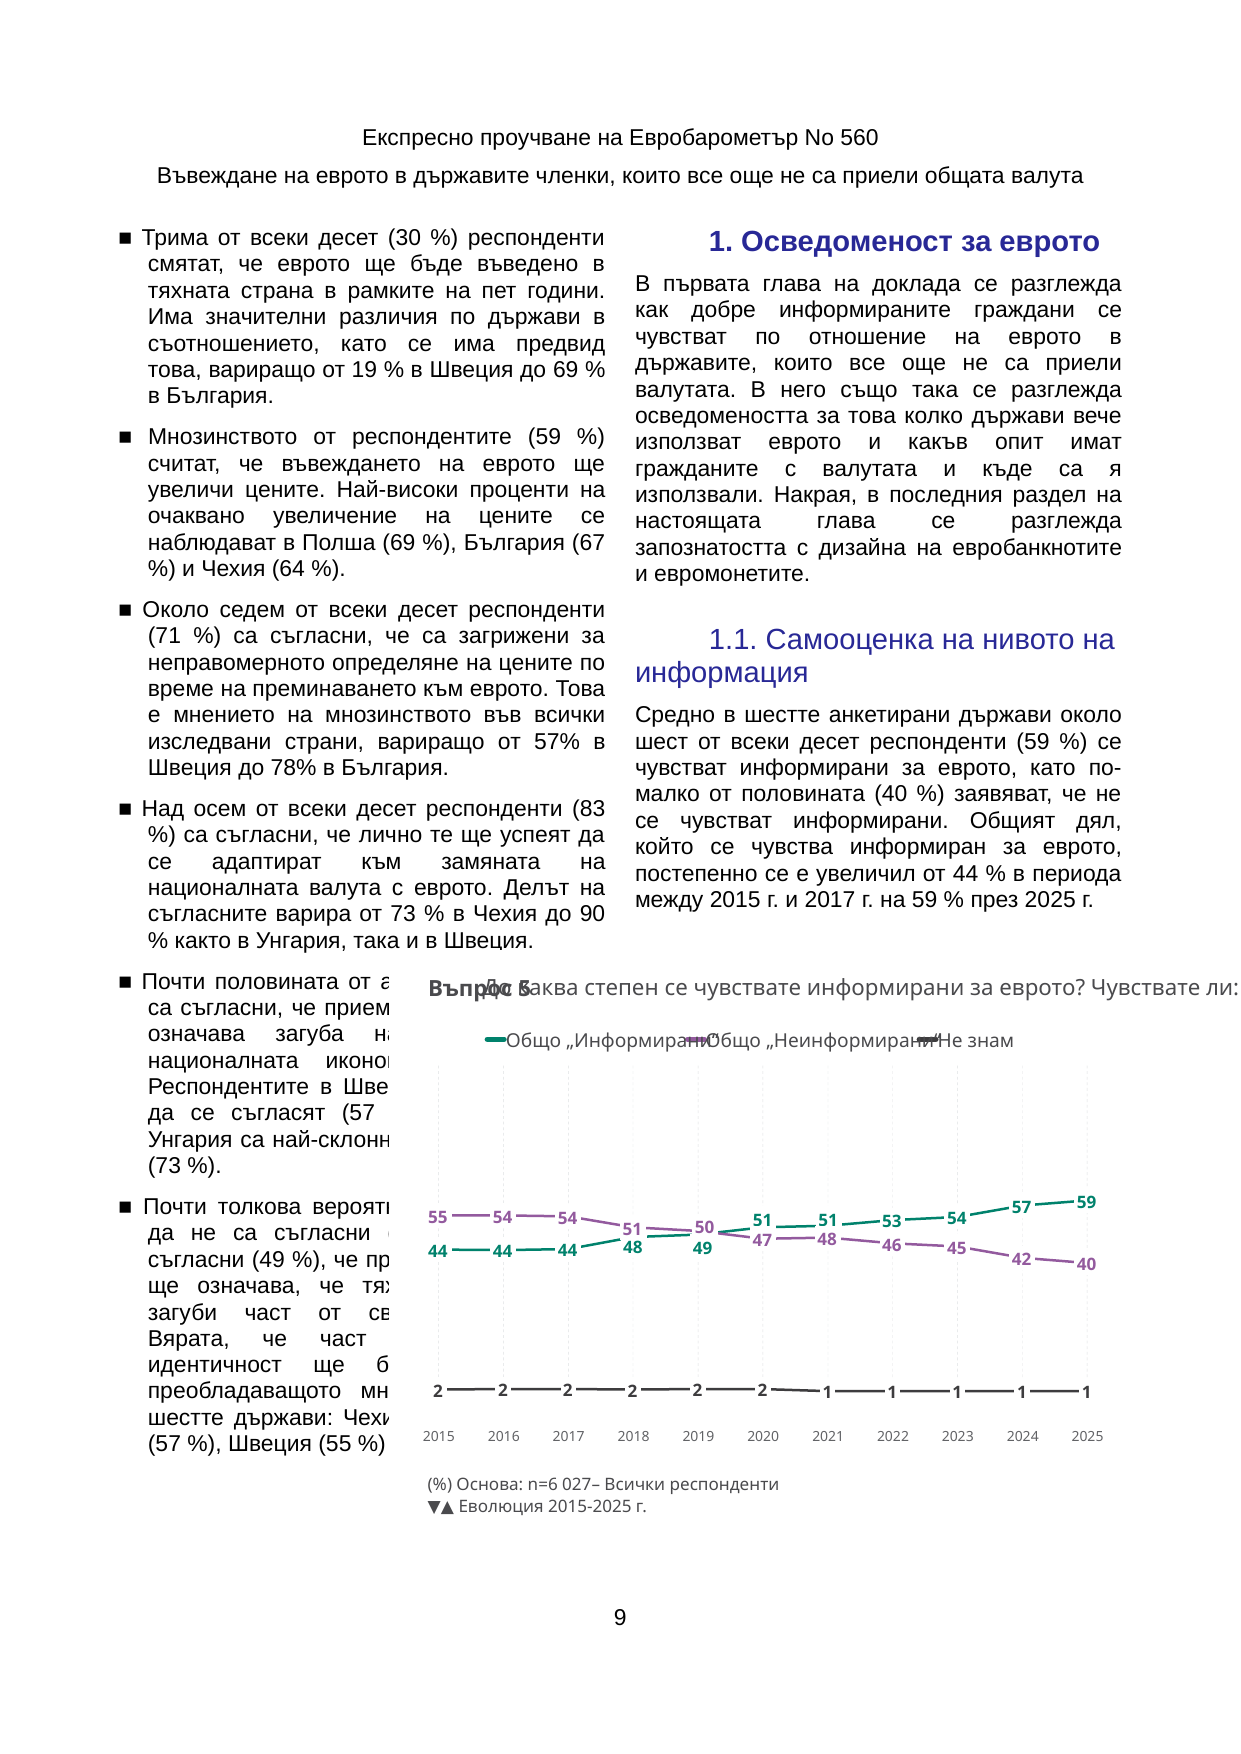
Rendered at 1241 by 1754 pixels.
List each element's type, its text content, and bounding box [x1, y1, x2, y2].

text ■ Почти половината от анкетираните (47 %) са съгласни, че приемането на еврото ще означава загуба на контрол върху националната икономическа политика. Респондентите в Швеция са най-склонни да се съгласят (57 %), докато тези в Унгария са най-склонни да не се съгласят (73 %). [118, 968, 389, 1178]
text ■ Мнозинството от респондентите (59 %) считат, че въвеждането на еврото ще увеличи цените. Най-високи проценти на очаквано увеличение на цените се наблюдават в Полша (69 %), България (67 %) и Чехия (64 %). [118, 423, 605, 581]
text ■ Над осем от всеки десет респонденти (83 %) са съгласни, че лично те ще успеят да се адаптират към замяната на националната валута с еврото. Делът на съгласните варира от 73 % в Чехия до 90 % както в Унгария, така и в Швеция. [118, 795, 605, 953]
text ■ Почти толкова вероятно е респондентите да не са съгласни (50 %) или да са съгласни (49 %), че приемането на еврото ще означава, че тяхната държава ще загуби част от своята идентичност. Вярата, че част от националната идентичност ще бъде загубена, е преобладаващото мнение в четири от шестте държави: Чехия (59 %), България (57 %), Швеция (55 %) и Полша (51 %). [118, 1193, 389, 1457]
text ■ Около седем от всеки десет респонденти (71 %) са съгласни, че са загрижени за неправомерното определяне на цените по време на преминаването към еврото. Това е мнението на мнозинството във всички изследвани страни, вариращо от 57% в Швеция до 78% в България. [118, 596, 605, 780]
text В първата глава на доклада се разглежда как добре информираните граждани се чувстват по отношение на еврото в държавите, които все още не са приели валутата. В него също така се разглежда осведомеността за това колко държави вече използват еврото и какъв опит имат гражданите с валутата и къде са я използвали. Накрая, в последния раздел на настоящата глава се разглежда запознатостта с дизайна на евробанкнотите и евромонетите. [635, 270, 1122, 586]
text ■ Трима от всеки десет (30 %) респонденти смятат, че еврото ще бъде въведено в тяхната страна в рамките на пет години. Има значителни различия по държави в съотношението, като се има предвид това, вариращо от 19 % в Швеция до 69 % в България. [118, 224, 605, 408]
subtitle 1.1. Самооценка на нивото на информация [635, 622, 1122, 689]
subtitle 1. Осведоменост за еврото [635, 224, 1122, 258]
text Средно в шестте анкетирани държави около шест от всеки десет респонденти (59 %) се чувстват информирани за еврото, като по-малко от половината (40 %) заявяват, че не се чувстват информирани. Общият дял, който се чувства информиран за еврото, постепенно се е увеличил от 44 % в периода между 2015 г. и 2017 г. на 59 % през 2025 г. [635, 701, 1122, 912]
